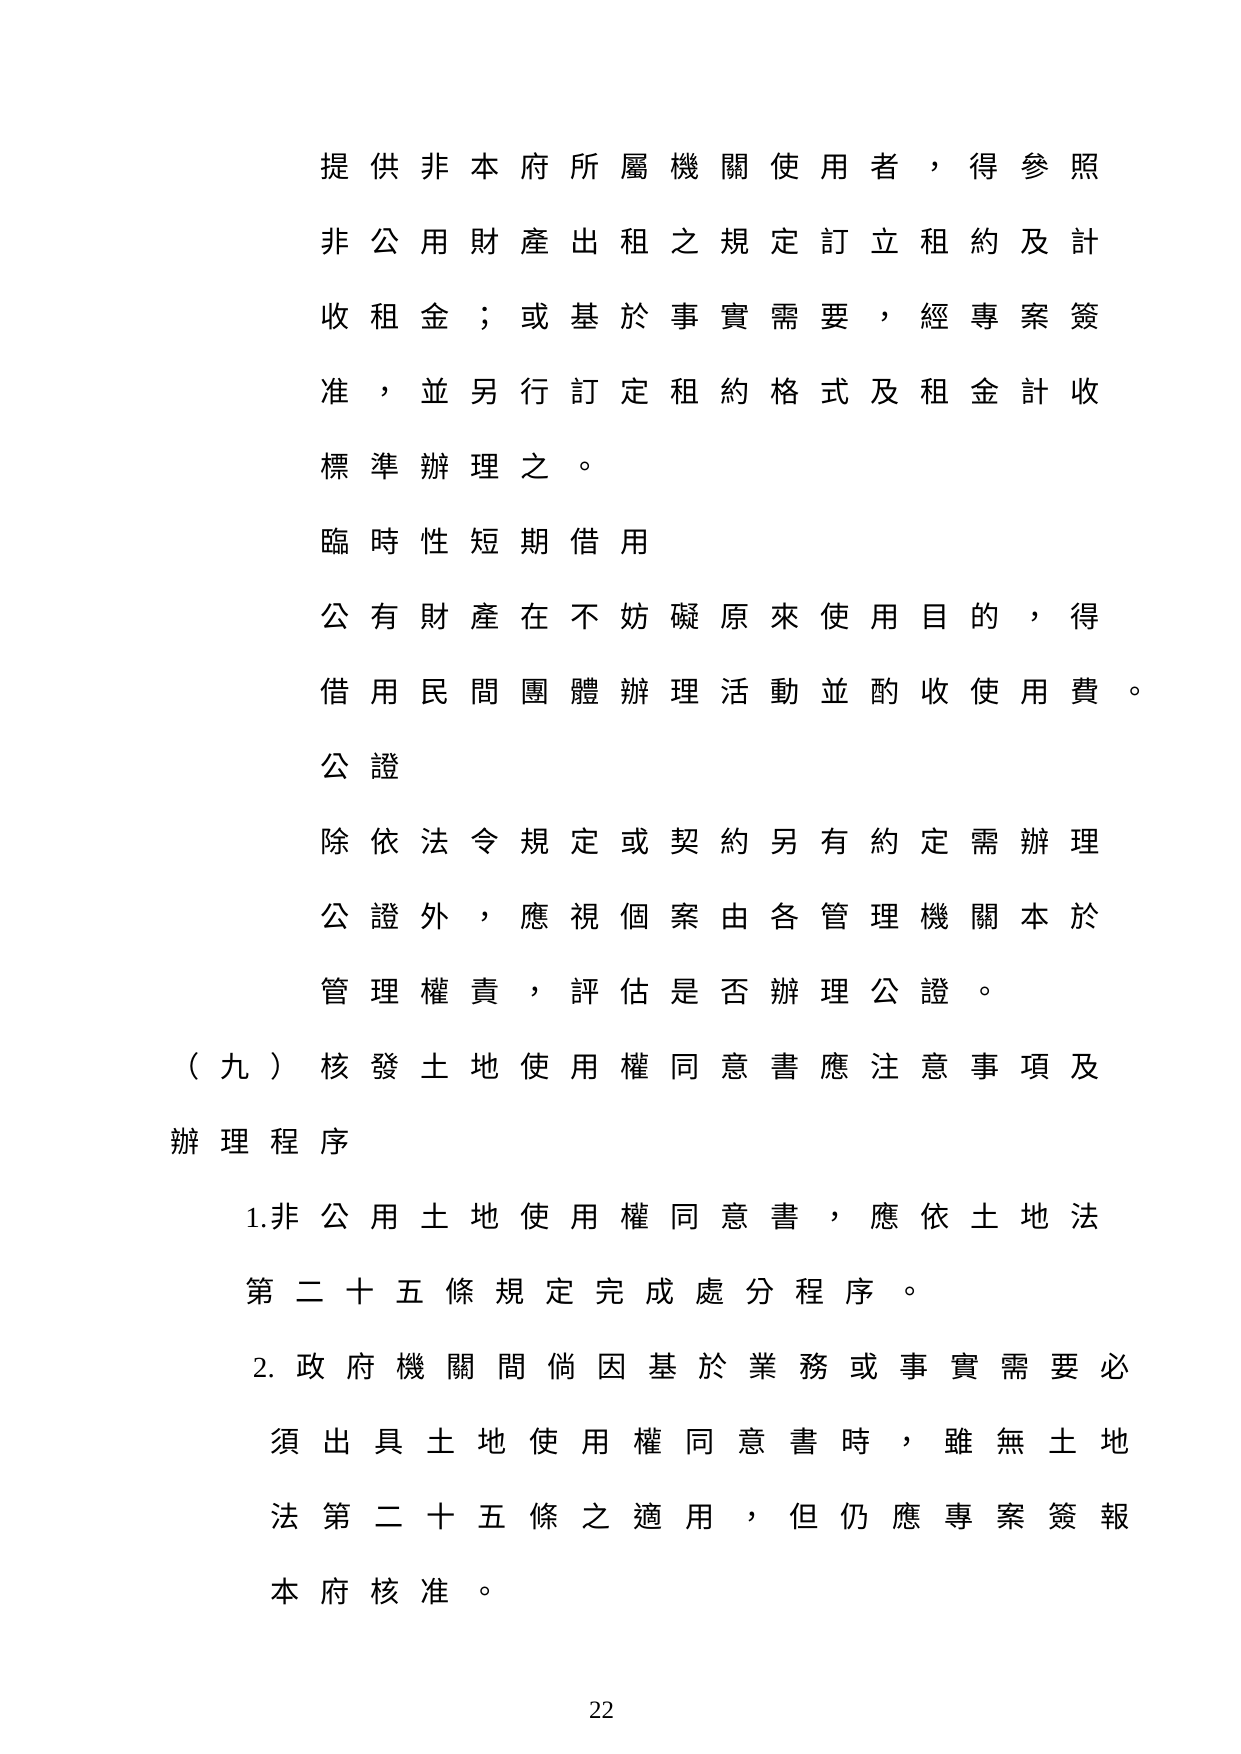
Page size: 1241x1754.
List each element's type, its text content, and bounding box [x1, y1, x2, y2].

text 2.政府機關間倘因基於業務或事實需要必須出具土地使用權同意書時，雖無土地法第二十五條之適用，但仍應專案簽報本府核准。 [226, 1327, 1151, 1627]
text 公證 [283, 727, 1185, 802]
text 臨時性短期借用 [282, 502, 1185, 577]
text 提供非本府所屬機關使用者，得參照非公用財產出租之規定訂立租約及計收租金；或基於事實需要，經專案簽准，並另行訂定租約格式及租金計收標準辦理之。 [320, 127, 1151, 502]
text 除依法令規定或契約另有約定需辦理公證外，應視個案由各管理機關本於管理權責，評估是否辦理公證。 [320, 802, 1151, 1027]
text 公有財產在不妨礙原來使用目的，得借用民間團體辦理活動並酌收使用費。 [319, 577, 1151, 727]
text （九）核發土地使用權同意書應注意事項及辦理程序 [170, 1027, 1145, 1177]
text 1.非公用土地使用權同意書，應依土地法第二十五條規定完成處分程序。 [245, 1177, 1145, 1327]
